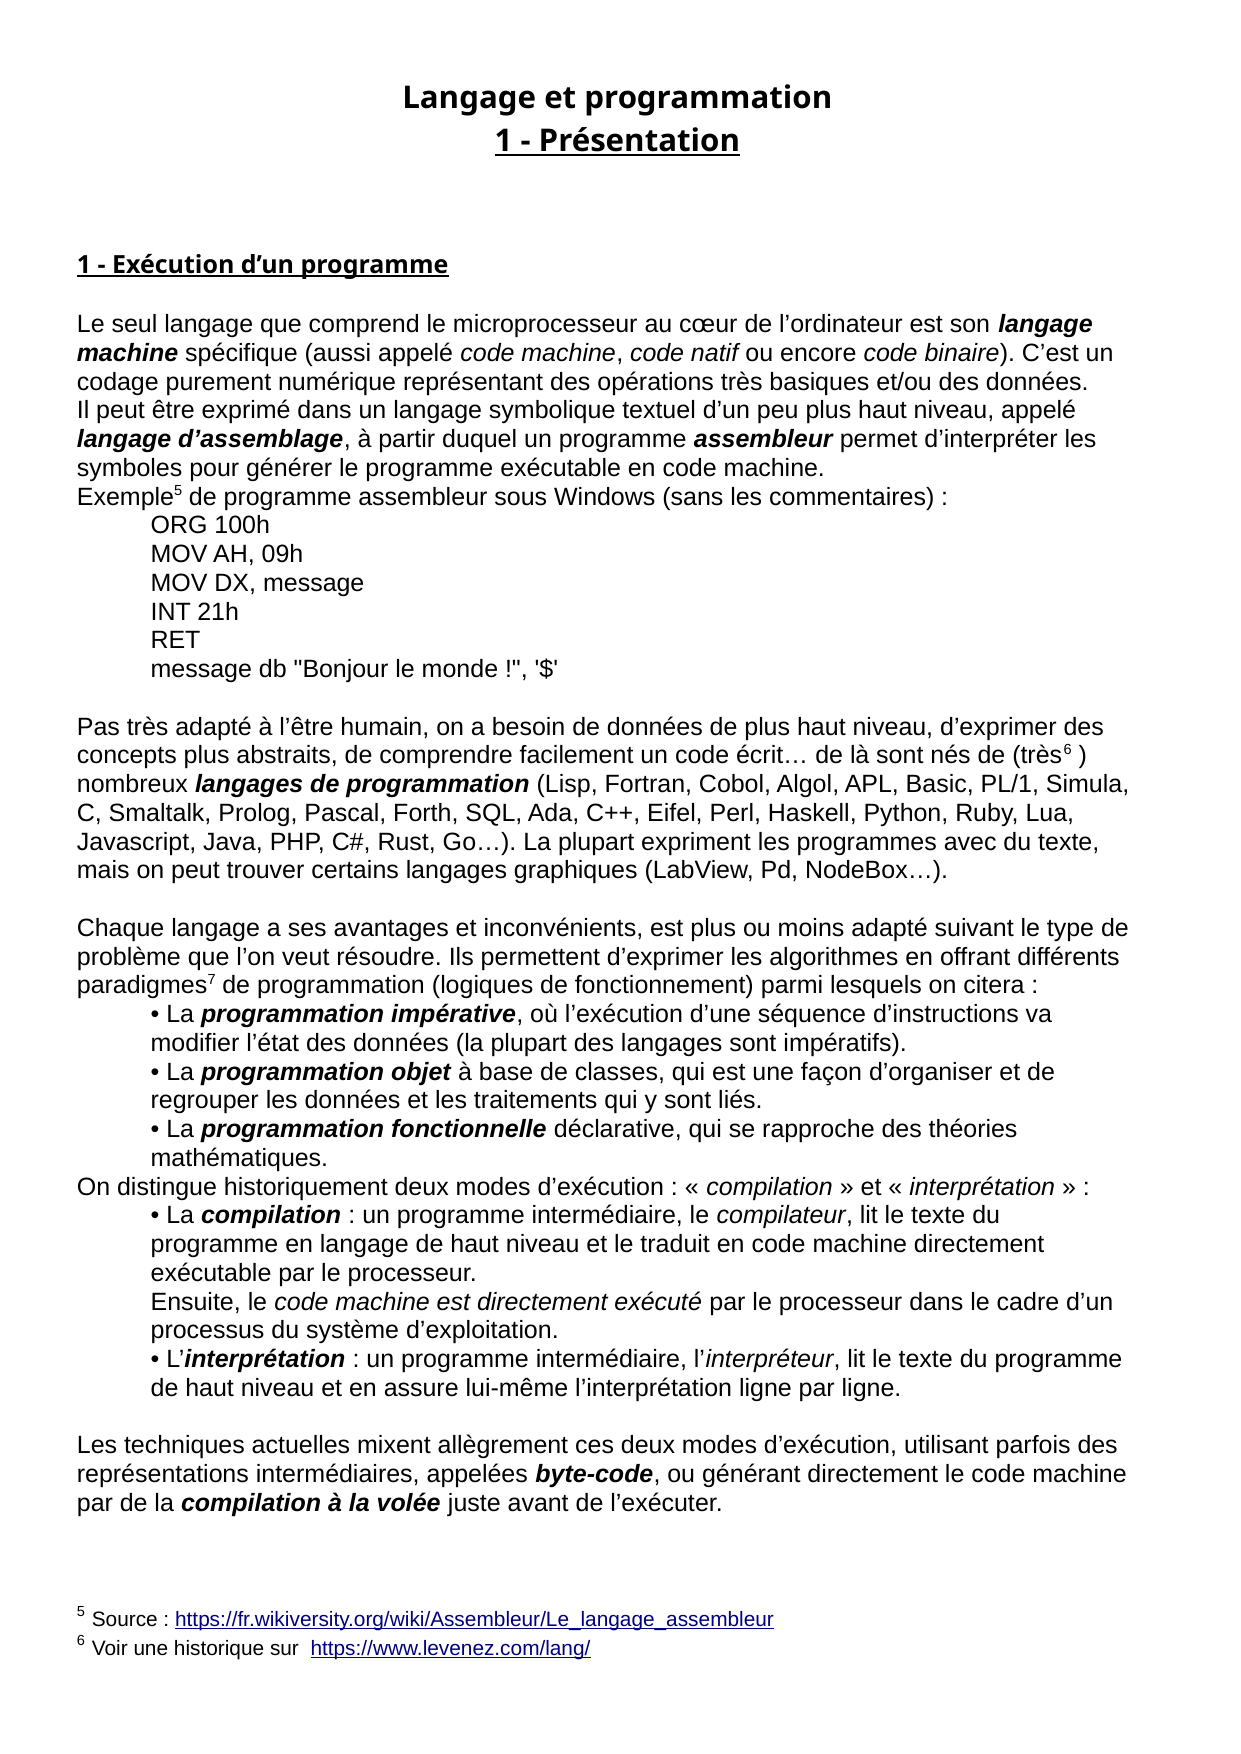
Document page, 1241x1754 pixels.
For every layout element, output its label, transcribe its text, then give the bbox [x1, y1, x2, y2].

text Les techniques actuelles mixent allègrement ces deux modes d’exécution, utilisant parfois des représentations intermédiaires, appelées byte-code, ou générant directement le code machine par de la compilation à la volée juste avant de l’exécuter. [77, 1431, 1158, 1517]
text On distingue historiquement deux modes d’exécution : « compilation » et « interprétation » : [77, 1172, 1158, 1201]
text Pas très adapté à l’être humain, on a besoin de données de plus haut niveau, d’exprimer des concepts plus abstraits, de comprendre facilement un code écrit… de là sont nés de (très6 ) nombreux langages de programmation (Lisp, Fortran, Cobol, Algol, APL, Basic, PL/1, Simula, C, Smaltalk, Prolog, Pascal, Forth, SQL, Ada, C++, Eifel, Perl, Haskell, Python, Ruby, Lua, Javascript, Java, PHP, C#, Rust, Go…). La plupart expriment les programmes avec du texte, mais on peut trouver certains langages graphiques (LabView, Pd, NodeBox…). [77, 712, 1158, 884]
text Il peut être exprimé dans un langage symbolique textuel d’un peu plus haut niveau, appelé langage d’assemblage, à partir duquel un programme assembleur permet d’interpréter les symboles pour générer le programme exécutable en code machine. [77, 396, 1158, 482]
text 1 - Exécution d’un programme [77, 246, 1158, 281]
text Ensuite, le code machine est directement exécuté par le processeur dans le cadre d’un processus du système d’exploitation. [77, 1287, 1158, 1344]
text Langage et programmation [77, 75, 1158, 118]
text Le seul langage que comprend le microprocesseur au cœur de l’ordinateur est son langage machine spécifique (aussi appelé code machine, code natif ou encore code binaire). C’est un codage purement numérique représentant des opérations très basiques et/ou des données. [77, 309, 1158, 396]
text • L’interprétation : un programme intermédiaire, l’interpréteur, lit le texte du programme de haut niveau et en assure lui-même l’interprétation ligne par ligne. [77, 1344, 1158, 1402]
text 5 Source : https://fr.wikiversity.org/wiki/Assembleur/Le_langage_assembleur [77, 1603, 1158, 1632]
text INT 21h [77, 597, 1158, 626]
text Chaque langage a ses avantages et inconvénients, est plus ou moins adapté suivant le type de problème que l’on veut résoudre. Ils permettent d’exprimer les algorithmes en offrant différents paradigmes7 de programmation (logiques de fonctionnement) parmi lesquels on citera : [77, 913, 1158, 999]
text • La programmation impérative, où l’exécution d’une séquence d’instructions va modifier l’état des données (la plupart des langages sont impératifs). [77, 999, 1158, 1057]
text • La programmation fonctionnelle déclarative, qui se rapproche des théories mathématiques. [77, 1114, 1158, 1172]
text • La programmation objet à base de classes, qui est une façon d’organiser et de regrouper les données et les traitements qui y sont liés. [77, 1057, 1158, 1114]
text MOV DX, message [77, 568, 1158, 597]
text Exemple5 de programme assembleur sous Windows (sans les commentaires) : [77, 482, 1158, 511]
text MOV AH, 09h [77, 539, 1158, 568]
text RET [77, 626, 1158, 654]
text message db "Bonjour le monde !", '$' [77, 654, 1158, 683]
text ORG 100h [77, 511, 1158, 539]
text • La compilation : un programme intermédiaire, le compilateur, lit le texte du programme en langage de haut niveau et le traduit en code machine directement exécutable par le processeur. [77, 1201, 1158, 1287]
text 6 Voir une historique sur https://www.levenez.com/lang/ [77, 1632, 1158, 1661]
text 1 - Présentation [77, 118, 1158, 160]
